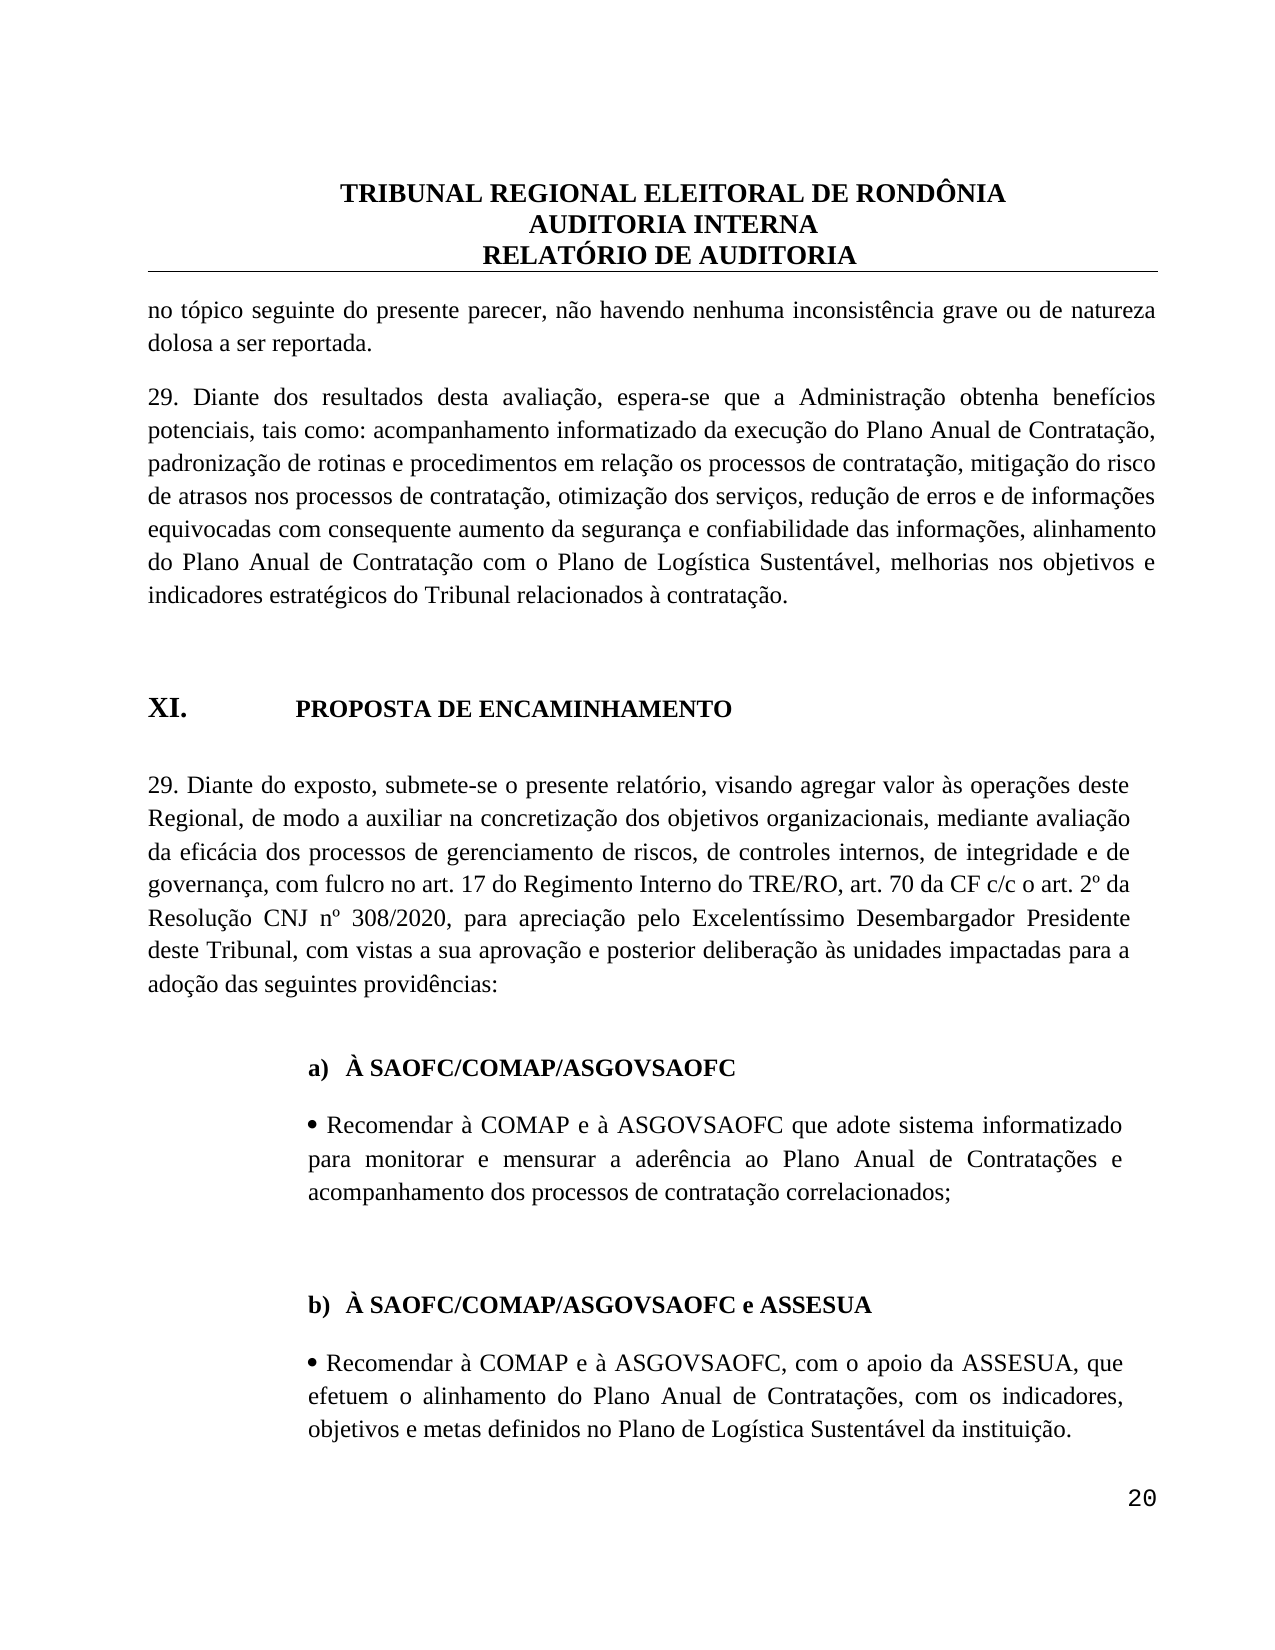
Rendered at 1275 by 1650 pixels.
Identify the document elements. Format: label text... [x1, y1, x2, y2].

text 29. Diante do exposto, submete-se o presente relatório, visando agregar valor às operações deste Regional, de modo a auxiliar na concretização dos objetivos organizacionais, mediante avaliação da eficácia dos processos de gerenciamento de riscos, de controles internos, de integridade e de governança, com fulcro no art. 17 do Regimento Interno do TRE/RO, art. 70 da CF c/c o art. 2º da Resolução CNJ nº 308/2020, para apreciação pelo Excelentíssimo Desembargador Presidente deste Tribunal, com vistas a sua aprovação e posterior deliberação às unidades impactadas para a adoção das seguintes providências: [148, 771, 1131, 997]
text 29. Diante dos resultados desta avaliação, espera-se que a Administração obtenha benefícios potenciais, tais como: acompanhamento informatizado da execução do Plano Anual de Contratação, padronização de rotinas e procedimentos em relação os processos de contratação, mitigação do risco de atrasos nos processos de contratação, otimização dos serviços, redução de erros e de informações equivocadas com consequente aumento da segurança e confiabilidade das informações, alinhamento do Plano Anual de Contratação com o Plano de Logística Sustentável, melhorias nos objetivos e indicadores estratégicos do Tribunal relacionados à contratação. [148, 382, 1157, 609]
list À SAOFC/COMAP/ASGOVSAOFC [308, 1053, 1157, 1081]
list  Recomendar à COMAP e à ASGOVSAOFC que adote sistema informatizado para monitorar e mensurar a aderência ao Plano Anual de Contratações e acompanhamento dos processos de contratação correlacionados; [308, 1111, 1124, 1205]
list  Recomendar à COMAP e à ASGOVSAOFC, com o apoio da ASSESUA, que efetuem o alinhamento do Plano Anual de Contratações, com os indicadores, objetivos e metas definidos no Plano de Logística Sustentável da instituição. [308, 1348, 1124, 1443]
list PROPOSTA DE ENCAMINHAMENTO [148, 690, 1157, 723]
list À SAOFC/COMAP/ASGOVSAOFC e ASSESUA [308, 1290, 1157, 1319]
text no tópico seguinte do presente parecer, não havendo nenhuma inconsistência grave ou de natureza dolosa a ser reportada. [148, 295, 1157, 357]
